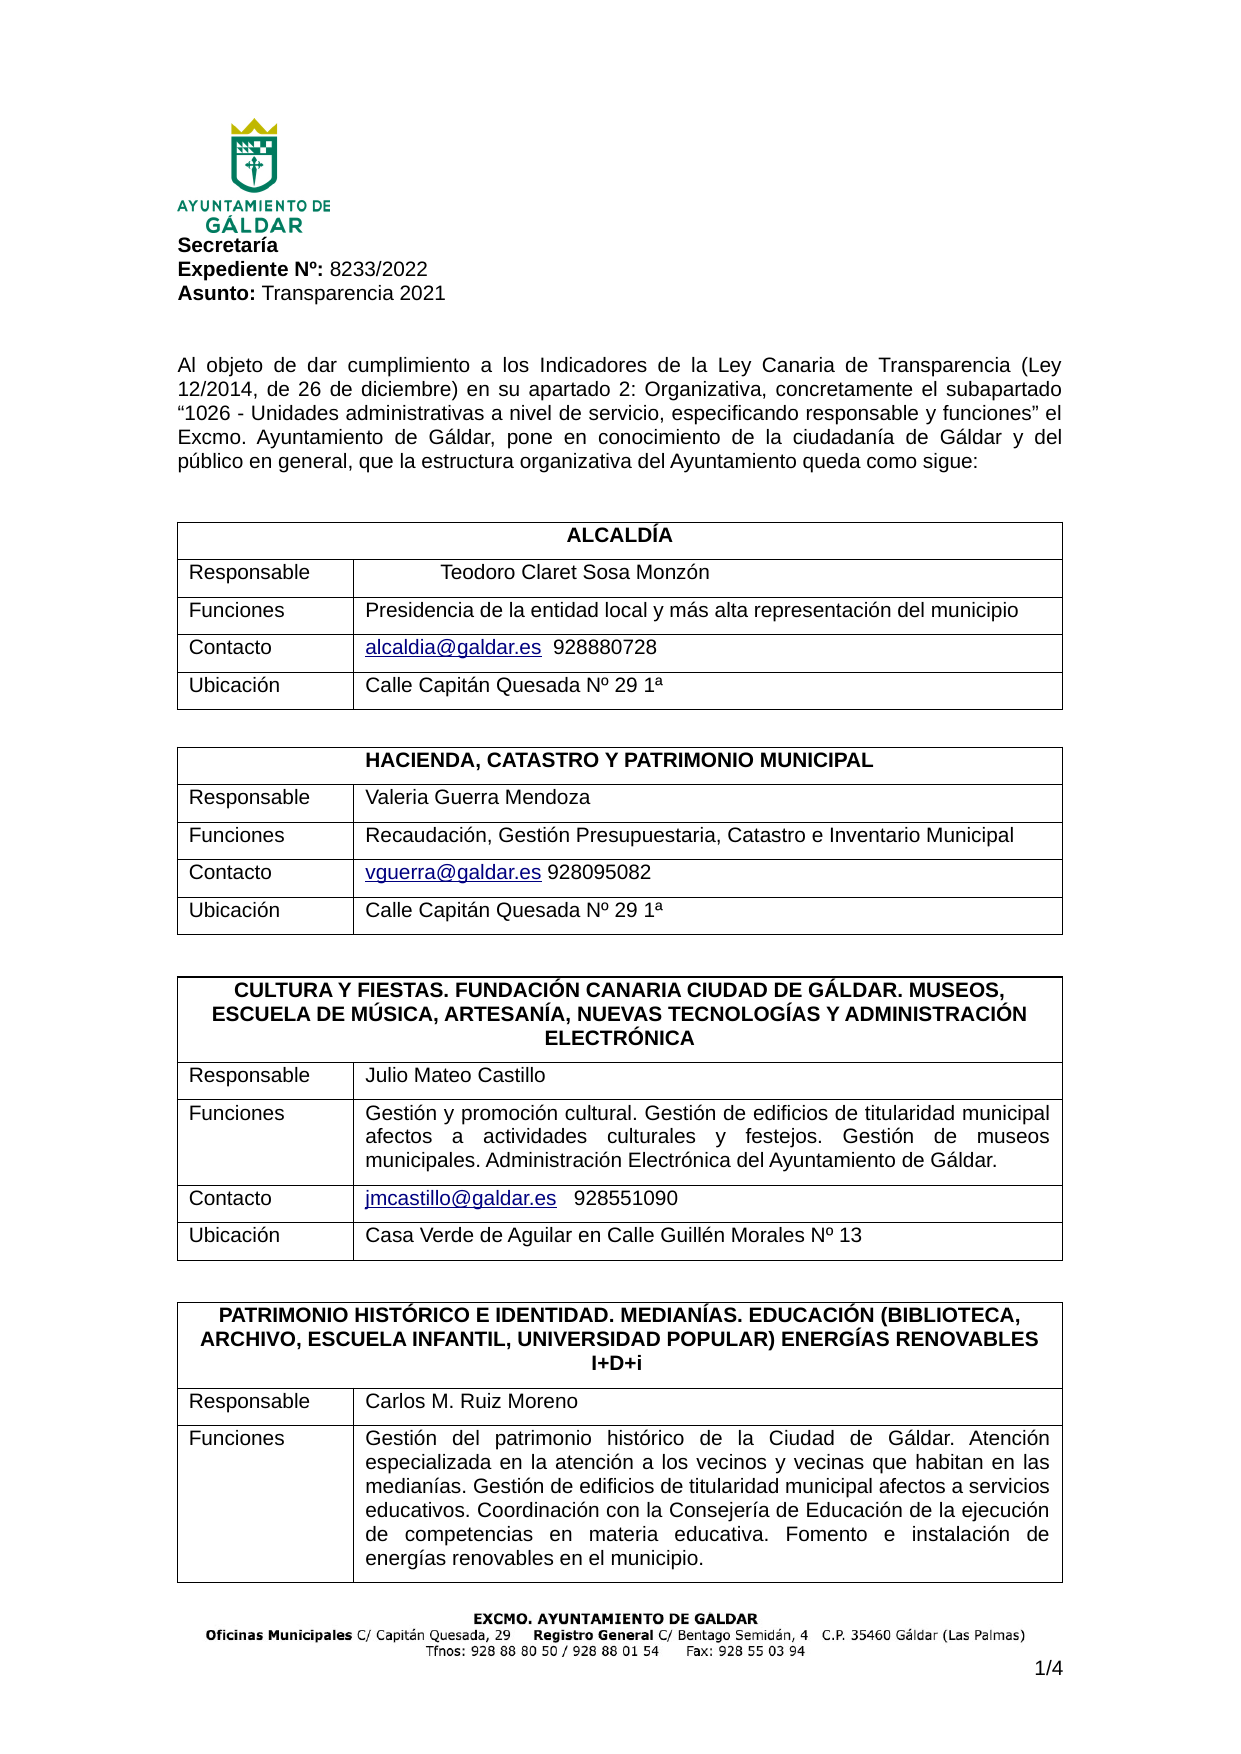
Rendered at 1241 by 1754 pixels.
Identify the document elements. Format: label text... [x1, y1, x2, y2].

table_cell Contacto [178, 860, 353, 897]
table_header CULTURA Y FIESTAS. FUNDACIÓN CANARIA CIUDAD DE GÁLDAR. MUSEOS, ESCUELA DE MÚSICA, ARTESANÍA, NUEVAS TECNOLOGÍAS Y ADMINISTRACIÓN ELECTRÓNICA [178, 978, 1062, 1062]
table_cell Contacto [178, 1186, 353, 1222]
table_cell Gestión del patrimonio histórico de la Ciudad de Gáldar. Atención especializada en la atención a los vecinos y vecinas que habitan en las medianías. Gestión de edificios de titularidad municipal afectos a servicios educativos. Coordinación con la Consejería de Educación de la ejecución de competencias en materia educativa. Fomento e instalación de energías renovables en el municipio. [354, 1426, 1062, 1582]
table_cell Funciones [178, 1100, 353, 1185]
table_header HACIENDA, CATASTRO Y PATRIMONIO MUNICIPAL [178, 748, 1062, 784]
table_cell vguerra@galdar.es 928095082 [354, 860, 1062, 897]
text Asunto: Transparencia 2021 [177, 281, 1063, 305]
table_cell Funciones [178, 823, 353, 859]
table_cell Ubicación [178, 1223, 353, 1260]
table_cell Ubicación [178, 673, 353, 709]
table_cell Calle Capitán Quesada Nº 29 1ª [354, 673, 1062, 709]
table_cell Calle Capitán Quesada Nº 29 1ª [354, 898, 1062, 934]
table_header ALCALDÍA [178, 523, 1062, 559]
table_cell Valeria Guerra Mendoza [354, 785, 1062, 822]
table_cell Casa Verde de Aguilar en Calle Guillén Morales Nº 13 [354, 1223, 1062, 1260]
table_cell alcaldia@galdar.es 928880728 [354, 635, 1062, 672]
table_cell Ubicación [178, 898, 353, 934]
table_cell Presidencia de la entidad local y más alta representación del municipio [354, 598, 1062, 634]
table_cell Funciones [178, 1426, 353, 1582]
table_cell Carlos M. Ruiz Moreno [354, 1389, 1062, 1425]
table_cell jmcastillo@galdar.es 928551090 [354, 1186, 1062, 1222]
table_cell Responsable [178, 1389, 353, 1425]
table_cell Recaudación, Gestión Presupuestaria, Catastro e Inventario Municipal [354, 823, 1062, 859]
text Al objeto de dar cumplimiento a los Indicadores de la Ley Canaria de Transparencia (Ley 12/2014, de 26 de diciembre) en su apartado 2: Organizativa, concretamente el subapartado “1026 - Unidades administrativas a nivel de servicio, especificando responsable y funciones” el Excmo. Ayuntamiento de Gáldar, pone en conocimiento de la ciudadanía de Gáldar y del público en general, que la estructura organizativa del Ayuntamiento queda como sigue: [177, 353, 1063, 473]
table_cell Responsable [178, 560, 353, 597]
table_header PATRIMONIO HISTÓRICO E IDENTIDAD. MEDIANÍAS. EDUCACIÓN (BIBLIOTECA, ARCHIVO, ESCUELA INFANTIL, UNIVERSIDAD POPULAR) ENERGÍAS RENOVABLES I+D+i [178, 1303, 1062, 1387]
table_cell Funciones [178, 598, 353, 634]
table_cell Julio Mateo Castillo [354, 1063, 1062, 1099]
table_cell Gestión y promoción cultural. Gestión de edificios de titularidad municipal afectos a actividades culturales y festejos. Gestión de museos municipales. Administración Electrónica del Ayuntamiento de Gáldar. [354, 1100, 1062, 1185]
table_cell Responsable [178, 1063, 353, 1099]
table_cell Teodoro Claret Sosa Monzón [354, 560, 1062, 597]
table_cell Contacto [178, 635, 353, 672]
text Secretaría [177, 233, 1063, 257]
text Expediente Nº: 8233/2022 [177, 257, 1063, 281]
table_cell Responsable [178, 785, 353, 822]
